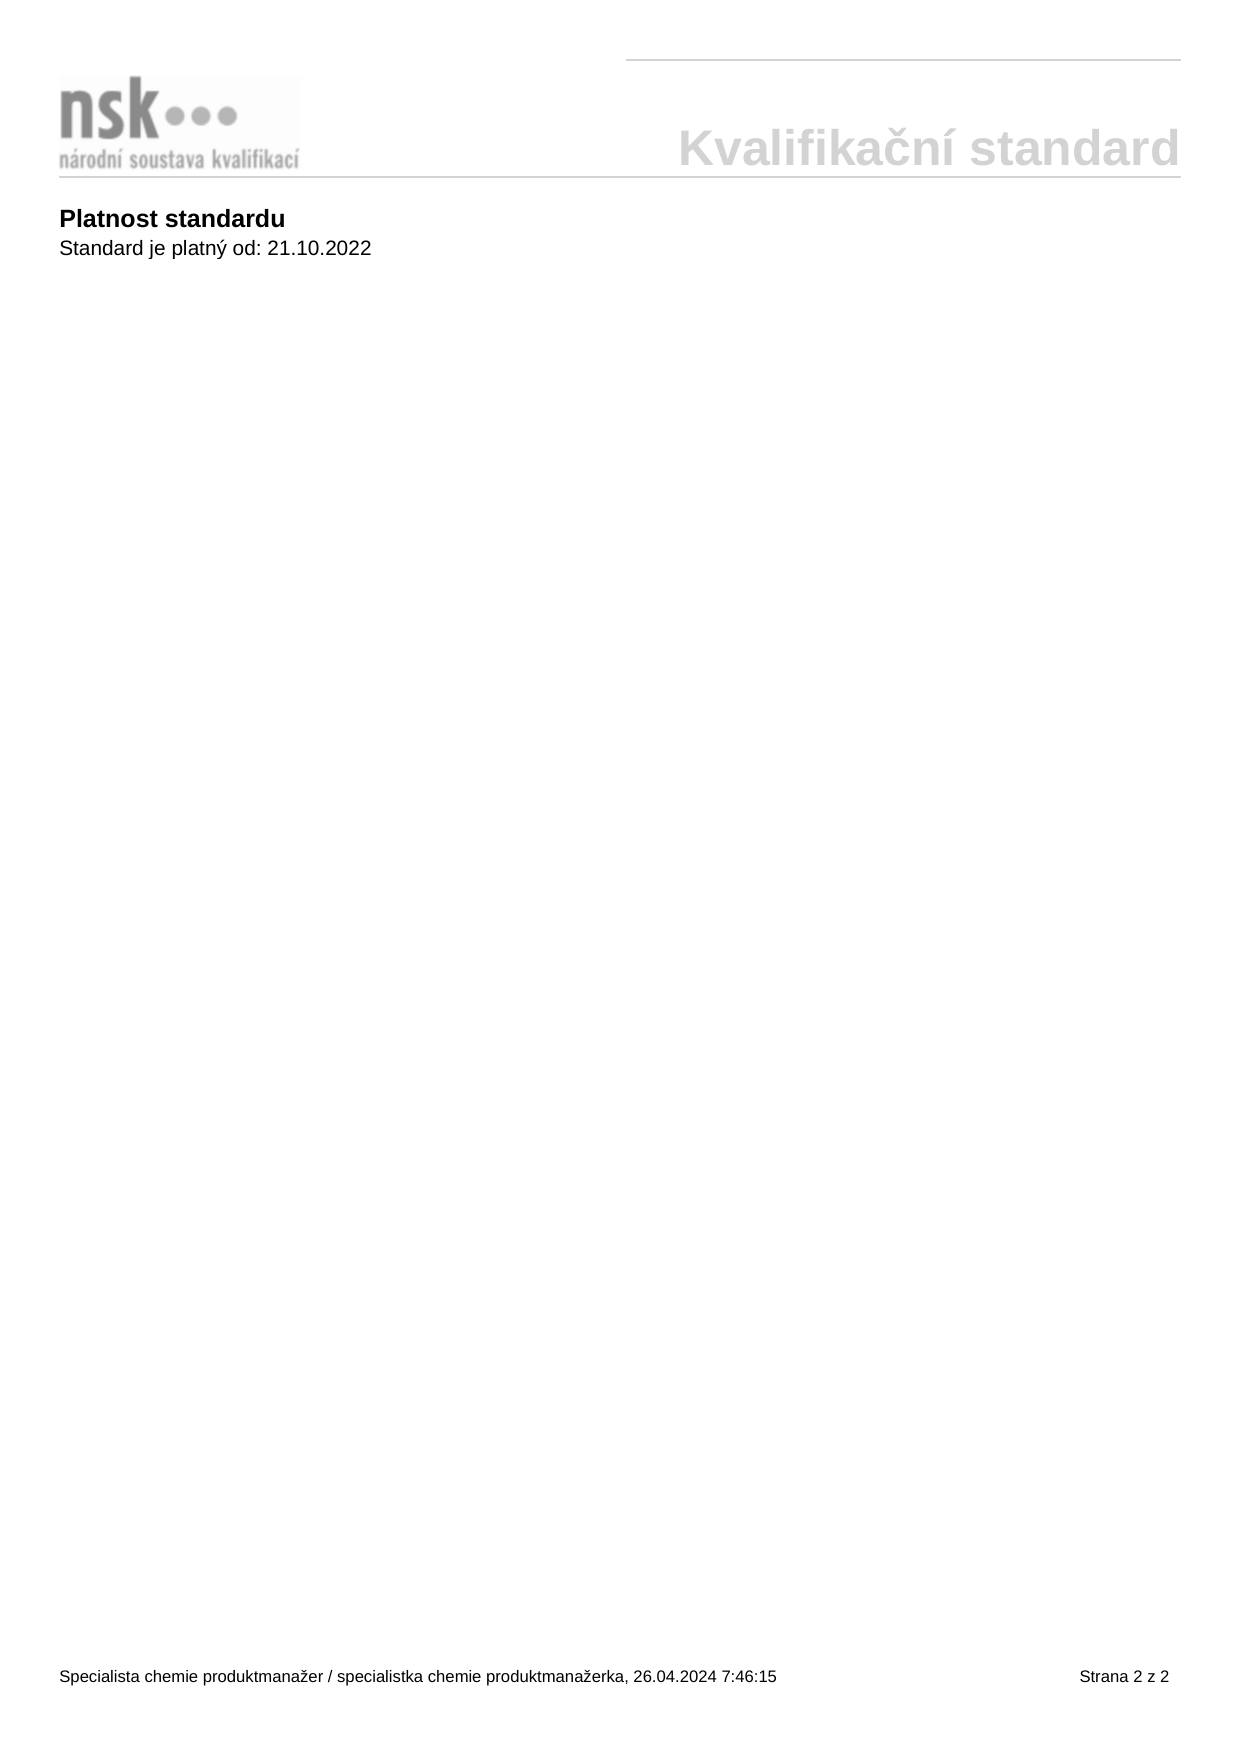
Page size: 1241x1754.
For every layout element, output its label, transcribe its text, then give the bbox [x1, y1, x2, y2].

table_cell [1169, 259, 1181, 559]
table_cell [59, 859, 483, 1159]
table_cell [1093, 1159, 1169, 1409]
table_cell Strana 2 z 2 [862, 1658, 1169, 1694]
table_cell Platnost standardu [59, 200, 1181, 236]
table_cell [862, 1159, 1093, 1409]
table_cell [59, 1159, 483, 1409]
table_cell [621, 59, 626, 170]
table_cell [1093, 259, 1169, 559]
table_cell [484, 559, 620, 859]
table_cell [484, 859, 620, 1159]
table_cell [1169, 859, 1181, 1159]
table_cell [59, 178, 1181, 194]
table_cell [862, 1409, 1093, 1658]
table_cell [484, 259, 620, 559]
table_cell [626, 859, 862, 1159]
table_cell [59, 259, 483, 559]
table_cell [862, 259, 1093, 559]
table_cell [626, 559, 862, 859]
table_cell [626, 1409, 862, 1658]
table_cell [1169, 559, 1181, 859]
table_cell [626, 1159, 862, 1409]
table_cell [620, 859, 626, 1159]
table_cell [862, 194, 1093, 200]
table_cell [59, 559, 483, 859]
table_cell [59, 194, 483, 200]
table_cell [1093, 194, 1169, 200]
table_cell [484, 1159, 620, 1409]
table_cell [1169, 1159, 1181, 1409]
picture [58, 59, 621, 171]
table_cell [484, 194, 620, 200]
table_cell [620, 1409, 626, 1658]
table_cell [626, 259, 862, 559]
table_cell [1093, 559, 1169, 859]
table_cell Specialista chemie produktmanažer / specialistka chemie produktmanažerka, 26.04.2024 7:46:15 [59, 1658, 862, 1694]
table_cell [862, 559, 1093, 859]
table_cell [59, 171, 483, 176]
table_cell [1169, 1409, 1181, 1658]
table_cell [1169, 1658, 1181, 1694]
table_cell [1169, 194, 1181, 200]
table_cell [484, 1409, 620, 1658]
table_cell [1093, 1409, 1169, 1658]
table_cell [620, 259, 626, 559]
table_cell [862, 859, 1093, 1159]
table_cell Standard je platný od: 21.10.2022 [59, 236, 1181, 259]
table_cell [1093, 859, 1169, 1159]
table_cell Kvalifikační standard [626, 61, 1181, 176]
table_cell [620, 1159, 626, 1409]
table_cell [626, 194, 862, 200]
table_cell [59, 1409, 483, 1658]
table_cell [484, 171, 620, 176]
table_cell [620, 559, 626, 859]
